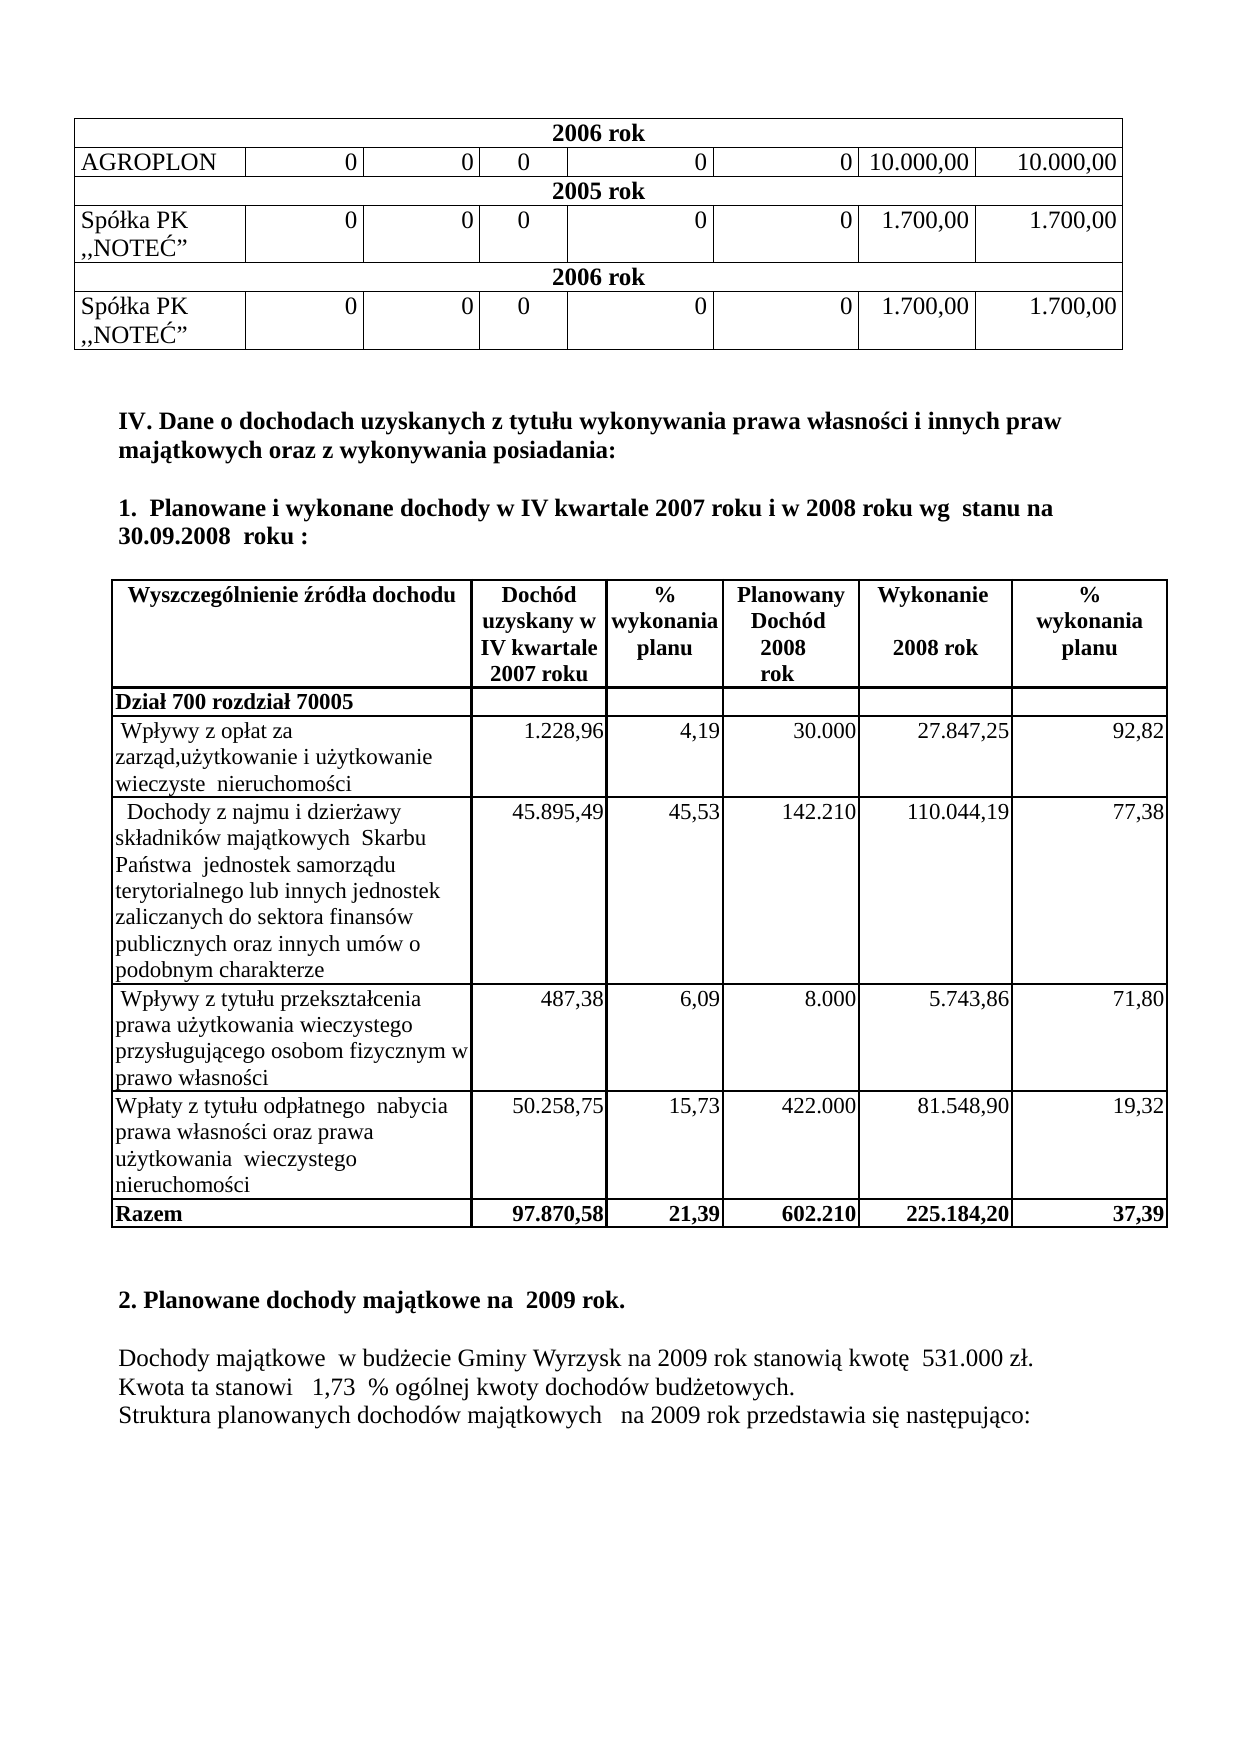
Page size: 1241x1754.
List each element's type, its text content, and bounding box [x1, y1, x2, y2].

table_cell 1.700,00 [976, 206, 1122, 262]
table_cell Spółka PK ,,NOTEĆ” [75, 206, 245, 262]
table_cell 110.044,19 [860, 798, 1011, 982]
table_cell 0 [364, 206, 479, 262]
table_cell 422.000 [724, 1092, 858, 1197]
text Kwota ta stanowi 1,73 % ogólnej kwoty dochodów budżetowych. [118, 1372, 1122, 1401]
table_cell 0 [246, 206, 363, 262]
table_cell 1.700,00 [859, 292, 975, 349]
table_cell 0 [714, 292, 858, 349]
table_cell 92,82 [1013, 717, 1166, 796]
table_cell 37,39 [1013, 1200, 1166, 1226]
table_cell 6,09 [608, 985, 722, 1090]
table_cell 0 [714, 206, 858, 262]
table_header % wykonania planu [1013, 581, 1166, 686]
table_cell 8.000 [724, 985, 858, 1090]
text Struktura planowanych dochodów majątkowych na 2009 rok przedstawia się następująco: [118, 1401, 1122, 1429]
table_cell 97.870,58 [473, 1200, 605, 1226]
table_cell 4,19 [608, 717, 722, 796]
table_cell 225.184,20 [860, 1200, 1011, 1226]
table_cell 15,73 [608, 1092, 722, 1197]
table_cell 142.210 [724, 798, 858, 982]
table_cell 1.700,00 [859, 206, 975, 262]
table_cell 1.700,00 [976, 292, 1122, 349]
text Dochody majątkowe w budżecie Gminy Wyrzysk na 2009 rok stanowią kwotę 531.000 zł. [118, 1343, 1122, 1372]
table_cell 71,80 [1013, 985, 1166, 1090]
table_cell 21,39 [608, 1200, 722, 1226]
table_cell 487,38 [473, 985, 605, 1090]
table_cell [724, 689, 858, 715]
table_cell 1.228,96 [473, 717, 605, 796]
table_cell 0 [714, 148, 858, 176]
table_cell 2005 rok [75, 177, 1122, 205]
table_cell Dział 700 rozdział 70005 [113, 689, 470, 715]
table_cell 2006 rok [75, 263, 1122, 291]
table_cell 19,32 [1013, 1092, 1166, 1197]
table_cell 30.000 [724, 717, 858, 796]
table_cell 45.895,49 [473, 798, 605, 982]
text 2. Planowane dochody majątkowe na 2009 rok. [118, 1286, 1122, 1314]
table_cell 5.743,86 [860, 985, 1011, 1090]
table_header Wyszczególnienie źródła dochodu [113, 581, 470, 686]
table_cell [473, 689, 605, 715]
table_cell 602.210 [724, 1200, 858, 1226]
table_cell 0 [480, 206, 567, 262]
table_cell 0 [480, 292, 567, 349]
text IV. Dane o dochodach uzyskanych z tytułu wykonywania prawa własności i innych praw majątkowych oraz z wykonywania posiadania: [118, 406, 1122, 464]
table_cell Wpływy z tytułu przekształcenia prawa użytkowania wieczystego przysługującego osobom fizycznym w prawo własności [113, 985, 470, 1090]
table_cell 0 [364, 292, 479, 349]
table_cell 50.258,75 [473, 1092, 605, 1197]
table_cell 81.548,90 [860, 1092, 1011, 1197]
table_cell 0 [480, 148, 567, 176]
table_cell Spółka PK ,,NOTEĆ” [75, 292, 245, 349]
table_cell [608, 689, 722, 715]
table_header % wykonania planu [608, 581, 722, 686]
table_cell 0 [568, 292, 713, 349]
table_cell 0 [246, 292, 363, 349]
table_cell 0 [246, 148, 363, 176]
table_cell [1013, 689, 1166, 715]
text 1. Planowane i wykonane dochody w IV kwartale 2007 roku i w 2008 roku wg stanu na 30.09.2008 roku : [118, 493, 1122, 550]
table_cell AGROPLON [75, 148, 245, 176]
table_cell 10.000,00 [859, 148, 975, 176]
table_cell Razem [113, 1200, 470, 1226]
table_cell Wpłaty z tytułu odpłatnego nabycia prawa własności oraz prawa użytkowania wieczystego nieruchomości [113, 1092, 470, 1197]
table_header Planowany Dochód 2008 rok [724, 581, 858, 686]
table_cell 10.000,00 [976, 148, 1122, 176]
table_header Dochód uzyskany w IV kwartale 2007 roku [473, 581, 605, 686]
table_cell 0 [568, 148, 713, 176]
table_cell Wpływy z opłat za zarząd,użytkowanie i użytkowanie wieczyste nieruchomości [113, 717, 470, 796]
table_cell 2006 rok [75, 119, 1122, 147]
table_cell 27.847,25 [860, 717, 1011, 796]
table_cell Dochody z najmu i dzierżawy składników majątkowych Skarbu Państwa jednostek samorządu terytorialnego lub innych jednostek zaliczanych do sektora finansów publicznych oraz innych umów o podobnym charakterze [113, 798, 470, 982]
table_header Wykonanie 2008 rok [860, 581, 1011, 686]
table_cell 77,38 [1013, 798, 1166, 982]
table_cell [860, 689, 1011, 715]
table_cell 0 [364, 148, 479, 176]
table_cell 45,53 [608, 798, 722, 982]
table_cell 0 [568, 206, 713, 262]
